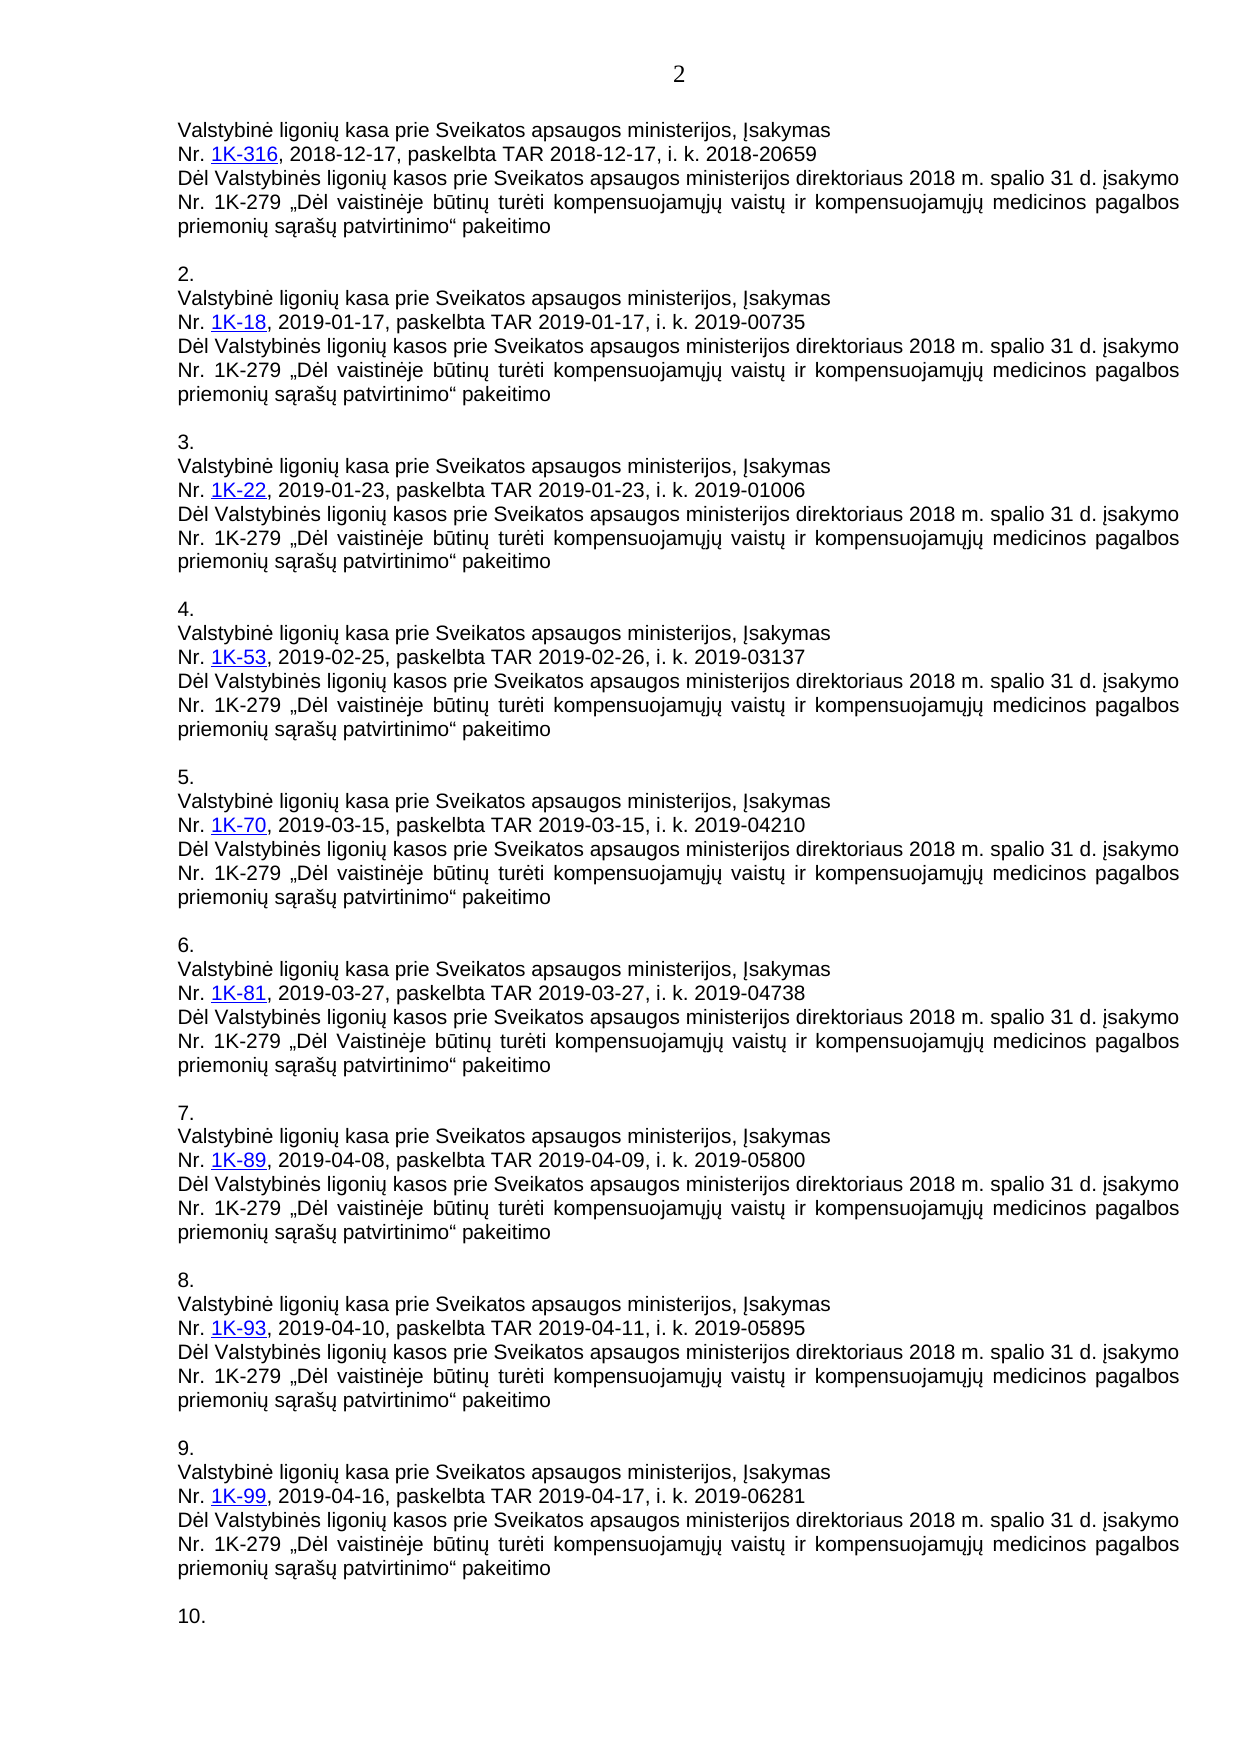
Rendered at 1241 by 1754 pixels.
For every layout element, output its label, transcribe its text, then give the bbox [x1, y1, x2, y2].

text Nr. 1K-18, 2019-01-17, paskelbta TAR 2019-01-17, i. k. 2019-00735 [177, 310, 1181, 334]
text 8. [177, 1268, 1181, 1292]
text Valstybinė ligonių kasa prie Sveikatos apsaugos ministerijos, Įsakymas [177, 1124, 1181, 1148]
text 4. [177, 597, 1181, 621]
text Nr. 1K-81, 2019-03-27, paskelbta TAR 2019-03-27, i. k. 2019-04738 [177, 981, 1181, 1004]
text Nr. 1K-89, 2019-04-08, paskelbta TAR 2019-04-09, i. k. 2019-05800 [177, 1148, 1181, 1172]
text Valstybinė ligonių kasa prie Sveikatos apsaugos ministerijos, Įsakymas [177, 453, 1181, 477]
text Nr. 1K-93, 2019-04-10, paskelbta TAR 2019-04-11, i. k. 2019-05895 [177, 1316, 1181, 1340]
text Valstybinė ligonių kasa prie Sveikatos apsaugos ministerijos, Įsakymas [177, 789, 1181, 813]
text Valstybinė ligonių kasa prie Sveikatos apsaugos ministerijos, Įsakymas [177, 118, 1181, 142]
text 2. [177, 262, 1181, 286]
text Nr. 1K-70, 2019-03-15, paskelbta TAR 2019-03-15, i. k. 2019-04210 [177, 813, 1181, 837]
text 7. [177, 1100, 1181, 1124]
text Valstybinė ligonių kasa prie Sveikatos apsaugos ministerijos, Įsakymas [177, 957, 1181, 981]
text 3. [177, 429, 1181, 453]
text Dėl Valstybinės ligonių kasos prie Sveikatos apsaugos ministerijos direktoriaus 2018 m. spalio 31 d. įsakymo Nr. 1K-279 „Dėl vaistinėje būtinų turėti kompensuojamųjų vaistų ir kompensuojamųjų medicinos pagalbos priemonių sąrašų patvirtinimo“ pakeitimo [177, 1172, 1181, 1244]
text Valstybinė ligonių kasa prie Sveikatos apsaugos ministerijos, Įsakymas [177, 286, 1181, 310]
text Nr. 1K-99, 2019-04-16, paskelbta TAR 2019-04-17, i. k. 2019-06281 [177, 1484, 1181, 1508]
text Dėl Valstybinės ligonių kasos prie Sveikatos apsaugos ministerijos direktoriaus 2018 m. spalio 31 d. įsakymo Nr. 1K-279 „Dėl vaistinėje būtinų turėti kompensuojamųjų vaistų ir kompensuojamųjų medicinos pagalbos priemonių sąrašų patvirtinimo“ pakeitimo [177, 334, 1181, 406]
text Dėl Valstybinės ligonių kasos prie Sveikatos apsaugos ministerijos direktoriaus 2018 m. spalio 31 d. įsakymo Nr. 1K-279 „Dėl vaistinėje būtinų turėti kompensuojamųjų vaistų ir kompensuojamųjų medicinos pagalbos priemonių sąrašų patvirtinimo“ pakeitimo [177, 1340, 1181, 1412]
text Dėl Valstybinės ligonių kasos prie Sveikatos apsaugos ministerijos direktoriaus 2018 m. spalio 31 d. įsakymo Nr. 1K-279 „Dėl Vaistinėje būtinų turėti kompensuojamųjų vaistų ir kompensuojamųjų medicinos pagalbos priemonių sąrašų patvirtinimo“ pakeitimo [177, 1004, 1181, 1076]
text Nr. 1K-53, 2019-02-25, paskelbta TAR 2019-02-26, i. k. 2019-03137 [177, 645, 1181, 669]
text Nr. 1K-316, 2018-12-17, paskelbta TAR 2018-12-17, i. k. 2018-20659 [177, 142, 1181, 166]
text Valstybinė ligonių kasa prie Sveikatos apsaugos ministerijos, Įsakymas [177, 621, 1181, 645]
text Valstybinė ligonių kasa prie Sveikatos apsaugos ministerijos, Įsakymas [177, 1292, 1181, 1316]
text 9. [177, 1436, 1181, 1460]
text Dėl Valstybinės ligonių kasos prie Sveikatos apsaugos ministerijos direktoriaus 2018 m. spalio 31 d. įsakymo Nr. 1K-279 „Dėl vaistinėje būtinų turėti kompensuojamųjų vaistų ir kompensuojamųjų medicinos pagalbos priemonių sąrašų patvirtinimo“ pakeitimo [177, 501, 1181, 573]
text Dėl Valstybinės ligonių kasos prie Sveikatos apsaugos ministerijos direktoriaus 2018 m. spalio 31 d. įsakymo Nr. 1K-279 „Dėl vaistinėje būtinų turėti kompensuojamųjų vaistų ir kompensuojamųjų medicinos pagalbos priemonių sąrašų patvirtinimo“ pakeitimo [177, 1508, 1181, 1579]
text 6. [177, 933, 1181, 957]
text Dėl Valstybinės ligonių kasos prie Sveikatos apsaugos ministerijos direktoriaus 2018 m. spalio 31 d. įsakymo Nr. 1K-279 „Dėl vaistinėje būtinų turėti kompensuojamųjų vaistų ir kompensuojamųjų medicinos pagalbos priemonių sąrašų patvirtinimo“ pakeitimo [177, 837, 1181, 909]
text Dėl Valstybinės ligonių kasos prie Sveikatos apsaugos ministerijos direktoriaus 2018 m. spalio 31 d. įsakymo Nr. 1K-279 „Dėl vaistinėje būtinų turėti kompensuojamųjų vaistų ir kompensuojamųjų medicinos pagalbos priemonių sąrašų patvirtinimo“ pakeitimo [177, 166, 1181, 238]
text 5. [177, 765, 1181, 789]
text Valstybinė ligonių kasa prie Sveikatos apsaugos ministerijos, Įsakymas [177, 1460, 1181, 1484]
text Nr. 1K-22, 2019-01-23, paskelbta TAR 2019-01-23, i. k. 2019-01006 [177, 477, 1181, 501]
text 10. [177, 1603, 1181, 1627]
text Dėl Valstybinės ligonių kasos prie Sveikatos apsaugos ministerijos direktoriaus 2018 m. spalio 31 d. įsakymo Nr. 1K-279 „Dėl vaistinėje būtinų turėti kompensuojamųjų vaistų ir kompensuojamųjų medicinos pagalbos priemonių sąrašų patvirtinimo“ pakeitimo [177, 669, 1181, 741]
